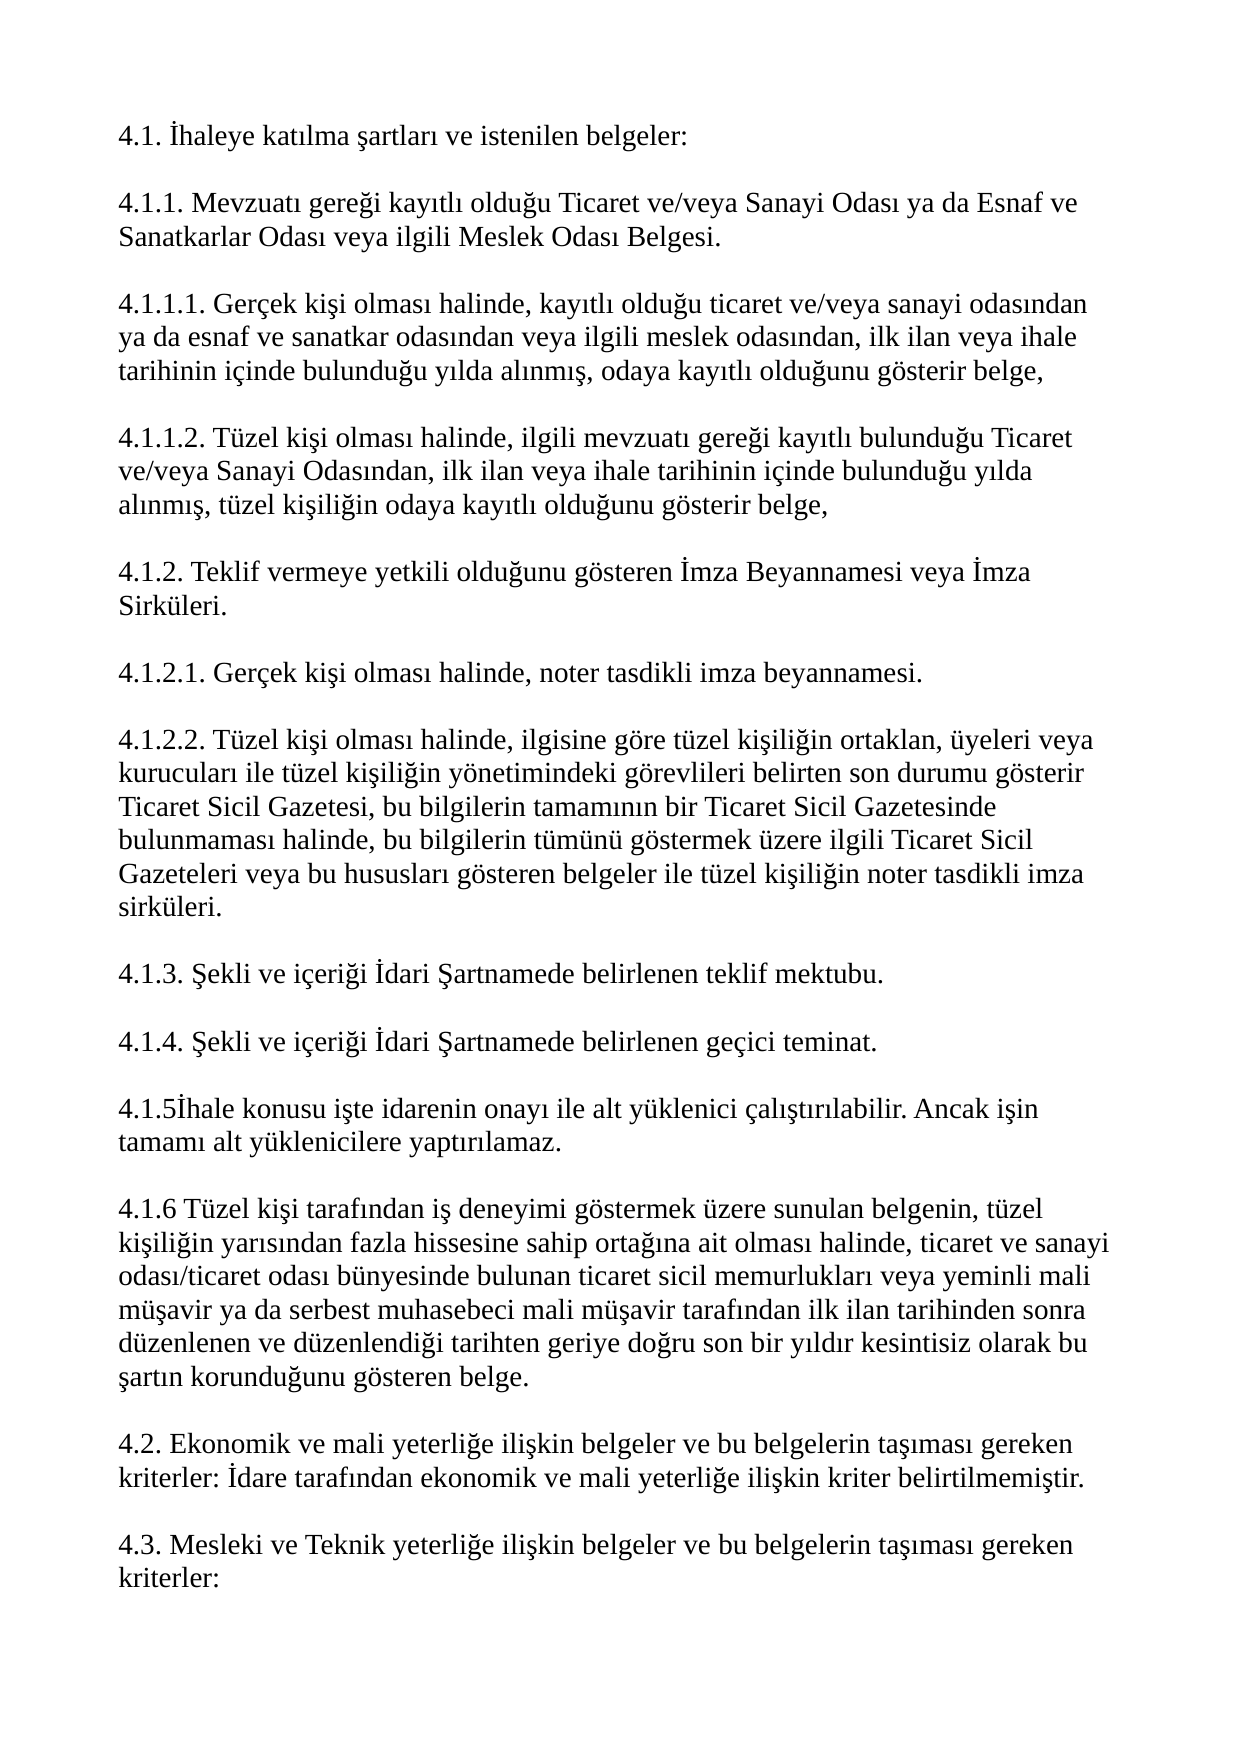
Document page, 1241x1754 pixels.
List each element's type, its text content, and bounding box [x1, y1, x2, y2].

text 4.1.1.2. Tüzel kişi olması halinde, ilgili mevzuatı gereği kayıtlı bulunduğu Ticaret ve/veya Sanayi Odasından, ilk ilan veya ihale tarihinin içinde bulunduğu yılda alınmış, tüzel kişiliğin odaya kayıtlı olduğunu gösterir belge, [118, 420, 1122, 521]
text 4.1.2. Teklif vermeye yetkili olduğunu gösteren İmza Beyannamesi veya İmza Sirküleri. [118, 554, 1122, 621]
text 4.1. İhaleye katılma şartları ve istenilen belgeler: [118, 118, 1122, 152]
text 4.1.1.1. Gerçek kişi olması halinde, kayıtlı olduğu ticaret ve/veya sanayi odasından ya da esnaf ve sanatkar odasından veya ilgili meslek odasından, ilk ilan veya ihale tarihinin içinde bulunduğu yılda alınmış, odaya kayıtlı olduğunu gösterir belge, [118, 286, 1122, 386]
text 4.1.2.1. Gerçek kişi olması halinde, noter tasdikli imza beyannamesi. [118, 655, 1122, 688]
text 4.1.1. Mevzuatı gereği kayıtlı olduğu Ticaret ve/veya Sanayi Odası ya da Esnaf ve Sanatkarlar Odası veya ilgili Meslek Odası Belgesi. [118, 185, 1122, 252]
text 4.1.6 Tüzel kişi tarafından iş deneyimi göstermek üzere sunulan belgenin, tüzel kişiliğin yarısından fazla hissesine sahip ortağına ait olması halinde, ticaret ve sanayi odası/ticaret odası bünyesinde bulunan ticaret sicil memurlukları veya yeminli mali müşavir ya da serbest muhasebeci mali müşavir tarafından ilk ilan tarihinden sonra düzenlenen ve düzenlendiği tarihten geriye doğru son bir yıldır kesintisiz olarak bu şartın korunduğunu gösteren belge. [118, 1191, 1122, 1393]
text 4.3. Mesleki ve Teknik yeterliğe ilişkin belgeler ve bu belgelerin taşıması gereken kriterler: [118, 1527, 1122, 1594]
text 4.1.5İhale konusu işte idarenin onayı ile alt yüklenici çalıştırılabilir. Ancak işin tamamı alt yüklenicilere yaptırılamaz. [118, 1091, 1122, 1158]
text 4.1.2.2. Tüzel kişi olması halinde, ilgisine göre tüzel kişiliğin ortaklan, üyeleri veya kurucuları ile tüzel kişiliğin yönetimindeki görevlileri belirten son durumu gösterir Ticaret Sicil Gazetesi, bu bilgilerin tamamının bir Ticaret Sicil Gazetesinde bulunmaması halinde, bu bilgilerin tümünü göstermek üzere ilgili Ticaret Sicil Gazeteleri veya bu hususları gösteren belgeler ile tüzel kişiliğin noter tasdikli imza sirküleri. [118, 722, 1122, 923]
text 4.1.3. Şekli ve içeriği İdari Şartnamede belirlenen teklif mektubu. [118, 957, 1122, 990]
text 4.1.4. Şekli ve içeriği İdari Şartnamede belirlenen geçici teminat. [118, 1024, 1122, 1057]
text 4.2. Ekonomik ve mali yeterliğe ilişkin belgeler ve bu belgelerin taşıması gereken kriterler: İdare tarafından ekonomik ve mali yeterliğe ilişkin kriter belirtilmemiştir. [118, 1426, 1122, 1493]
